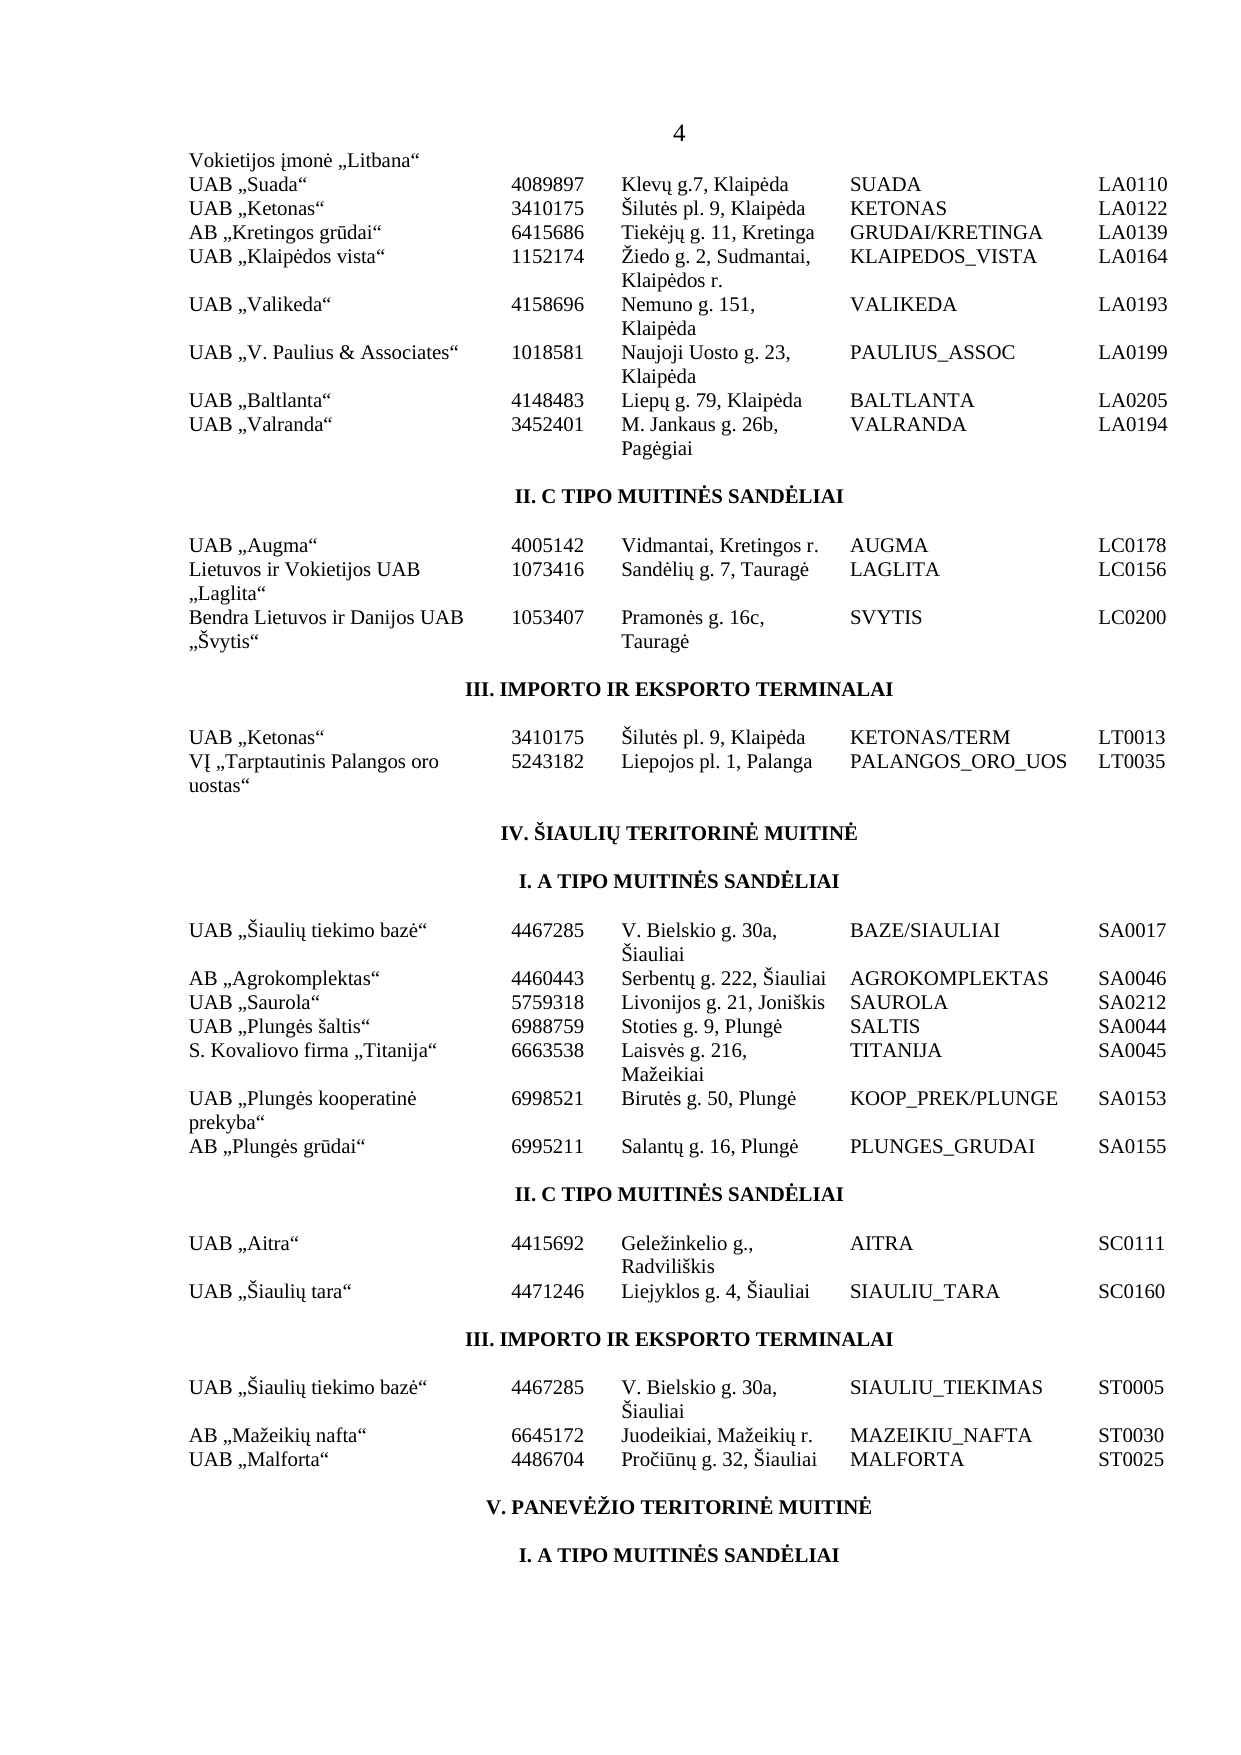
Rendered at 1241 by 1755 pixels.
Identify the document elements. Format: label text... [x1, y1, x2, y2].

table_cell Liepojos pl. 1, Palanga [610, 749, 838, 797]
table_cell Liepų g. 79, Klaipėda [610, 388, 838, 412]
table_cell 4005142 [500, 533, 610, 557]
table_cell SA0046 [1087, 966, 1181, 990]
table_cell Salantų g. 16, Plungė [610, 1134, 838, 1158]
table_cell 3452401 [500, 412, 610, 460]
table_cell UAB „Valikeda“ [177, 292, 500, 340]
table_cell 5759318 [500, 990, 610, 1014]
table_cell VALRANDA [839, 412, 1087, 460]
table_cell [1087, 1471, 1181, 1495]
table_cell VĮ „Tarptautinis Palangos oro uostas“ [177, 749, 500, 797]
table_cell [177, 1303, 500, 1327]
table_cell III. IMPORTO IR EKSPORTO TERMINALAI [177, 677, 1181, 701]
table_cell [1087, 1303, 1181, 1327]
table_cell [500, 1567, 610, 1591]
table_cell SVYTIS [839, 605, 1087, 653]
table_cell [610, 845, 838, 869]
table_cell LC0178 [1087, 533, 1181, 557]
table_cell 1073416 [500, 557, 610, 605]
table_cell [1087, 1158, 1181, 1182]
table_cell [500, 1471, 610, 1495]
table_cell [839, 148, 1087, 172]
table_cell V. PANEVĖŽIO TERITORINĖ MUITINĖ [177, 1495, 1181, 1519]
table_cell SA0155 [1087, 1134, 1181, 1158]
table_cell 6663538 [500, 1038, 610, 1086]
table_cell SA0017 [1087, 918, 1181, 966]
table_cell SIAULIU_TARA [839, 1279, 1087, 1303]
table_cell AB „Mažeikių nafta“ [177, 1423, 500, 1447]
table_cell SUADA [839, 172, 1087, 196]
table_cell [177, 1206, 500, 1230]
table_cell [177, 845, 500, 869]
table_cell [610, 653, 838, 677]
table_cell [177, 460, 500, 484]
table_cell Vokietijos įmonė „Litbana“ [177, 148, 500, 172]
table_cell [610, 797, 838, 821]
table_cell UAB „Plungės kooperatinė prekyba“ [177, 1086, 500, 1134]
table_cell Bendra Lietuvos ir Danijos UAB „Švytis“ [177, 605, 500, 653]
table_cell II. C TIPO MUITINĖS SANDĖLIAI [177, 485, 1181, 508]
table_cell SALTIS [839, 1014, 1087, 1038]
table_cell PALANGOS_ORO_UOS [839, 749, 1087, 797]
table_cell I. A TIPO MUITINĖS SANDĖLIAI [177, 1543, 1181, 1567]
table_cell Pročiūnų g. 32, Šiauliai [610, 1447, 838, 1471]
table_cell LC0156 [1087, 557, 1181, 605]
table_cell V. Bielskio g. 30a, Šiauliai [610, 918, 838, 966]
table_cell [1087, 1351, 1181, 1375]
table_cell [610, 1519, 838, 1543]
table_cell [500, 653, 610, 677]
table_cell [177, 701, 1181, 725]
table_cell [1087, 845, 1181, 869]
table_cell [610, 509, 838, 533]
table_cell Livonijos g. 21, Joniškis [610, 990, 838, 1014]
table_cell [500, 148, 610, 172]
table_cell SC0111 [1087, 1230, 1181, 1278]
table_cell MALFORTA [839, 1447, 1087, 1471]
table_cell UAB „V. Paulius & Associates“ [177, 340, 500, 388]
table_cell Žiedo g. 2, Sudmantai, Klaipėdos r. [610, 244, 838, 292]
table_cell Pramonės g. 16c, Tauragė [610, 605, 838, 653]
table_cell AB „Plungės grūdai“ [177, 1134, 500, 1158]
table_cell AITRA [839, 1230, 1087, 1278]
table_cell III. IMPORTO IR EKSPORTO TERMINALAI [177, 1327, 1181, 1351]
table_cell BALTLANTA [839, 388, 1087, 412]
table_cell M. Jankaus g. 26b, Pagėgiai [610, 412, 838, 460]
table_cell [839, 509, 1087, 533]
table_cell UAB „Malforta“ [177, 1447, 500, 1471]
table_cell LA0193 [1087, 292, 1181, 340]
table_cell Birutės g. 50, Plungė [610, 1086, 838, 1134]
table_cell 6988759 [500, 1014, 610, 1038]
table_cell [177, 653, 500, 677]
table_cell [500, 1206, 610, 1230]
table_cell [177, 1471, 500, 1495]
table_cell [610, 460, 838, 484]
table_cell SA0044 [1087, 1014, 1181, 1038]
table_cell [177, 1567, 500, 1591]
table_cell ST0030 [1087, 1423, 1181, 1447]
table_cell LA0194 [1087, 412, 1181, 460]
table_cell [839, 845, 1087, 869]
table_cell UAB „Ketonas“ [177, 725, 500, 749]
table_cell UAB „Plungės šaltis“ [177, 1014, 500, 1038]
table_cell V. Bielskio g. 30a, Šiauliai [610, 1375, 838, 1423]
table_cell [839, 1471, 1087, 1495]
table_cell SIAULIU_TIEKIMAS [839, 1375, 1087, 1423]
table_cell LA0164 [1087, 244, 1181, 292]
table_cell [610, 894, 838, 918]
table_cell 1152174 [500, 244, 610, 292]
table_cell [177, 1351, 500, 1375]
table_cell SC0160 [1087, 1279, 1181, 1303]
table_cell 4467285 [500, 918, 610, 966]
table_cell 4471246 [500, 1279, 610, 1303]
table_cell [500, 894, 610, 918]
table_cell Vidmantai, Kretingos r. [610, 533, 838, 557]
table_cell [610, 1351, 838, 1375]
table_cell MAZEIKIU_NAFTA [839, 1423, 1087, 1447]
table_cell [500, 509, 610, 533]
table_cell [1087, 460, 1181, 484]
table_cell 4460443 [500, 966, 610, 990]
table_cell GRUDAI/KRETINGA [839, 220, 1087, 244]
table_cell Lietuvos ir Vokietijos UAB „Laglita“ [177, 557, 500, 605]
table_cell AGROKOMPLEKTAS [839, 966, 1087, 990]
table_cell [500, 1351, 610, 1375]
table_cell UAB „Baltlanta“ [177, 388, 500, 412]
table_cell [839, 1351, 1087, 1375]
table_cell AB „Agrokomplektas“ [177, 966, 500, 990]
table_cell LA0139 [1087, 220, 1181, 244]
table_cell II. C TIPO MUITINĖS SANDĖLIAI [177, 1182, 1181, 1206]
table_cell [610, 1206, 838, 1230]
table_cell [500, 797, 610, 821]
table_cell [839, 1206, 1087, 1230]
table_cell [839, 1567, 1087, 1591]
table_cell UAB „Aitra“ [177, 1230, 500, 1278]
table_cell SAUROLA [839, 990, 1087, 1014]
table_cell [610, 1303, 838, 1327]
table_cell UAB „Ketonas“ [177, 196, 500, 220]
table_cell Juodeikiai, Mažeikių r. [610, 1423, 838, 1447]
table_cell LA0122 [1087, 196, 1181, 220]
table_cell [1087, 1567, 1181, 1591]
table_cell Šilutės pl. 9, Klaipėda [610, 725, 838, 749]
table_cell UAB „Šiaulių tara“ [177, 1279, 500, 1303]
table_cell BAZE/SIAULIAI [839, 918, 1087, 966]
table_cell [1087, 1519, 1181, 1543]
table_cell 3410175 [500, 196, 610, 220]
table_cell Šilutės pl. 9, Klaipėda [610, 196, 838, 220]
table_cell [177, 894, 500, 918]
table_cell [610, 1471, 838, 1495]
table_cell [839, 1303, 1087, 1327]
table_cell AUGMA [839, 533, 1087, 557]
table_cell 4467285 [500, 1375, 610, 1423]
table_cell 5243182 [500, 749, 610, 797]
table_cell 4415692 [500, 1230, 610, 1278]
table_cell ST0025 [1087, 1447, 1181, 1471]
table_cell [177, 1519, 500, 1543]
table_cell Naujoji Uosto g. 23, Klaipėda [610, 340, 838, 388]
table_cell [177, 1158, 500, 1182]
table_cell UAB „Saurola“ [177, 990, 500, 1014]
table_cell [1087, 894, 1181, 918]
table_cell IV. ŠIAULIŲ TERITORINĖ MUITINĖ [177, 821, 1181, 845]
table_cell [610, 148, 838, 172]
table_cell PLUNGES_GRUDAI [839, 1134, 1087, 1158]
table_cell [839, 1158, 1087, 1182]
table_cell UAB „Šiaulių tiekimo bazė“ [177, 918, 500, 966]
table_cell 4148483 [500, 388, 610, 412]
table_cell UAB „Klaipėdos vista“ [177, 244, 500, 292]
table_cell Klevų g.7, Klaipėda [610, 172, 838, 196]
table_cell LA0205 [1087, 388, 1181, 412]
table_cell UAB „Valranda“ [177, 412, 500, 460]
table_cell SA0153 [1087, 1086, 1181, 1134]
table_cell UAB „Šiaulių tiekimo bazė“ [177, 1375, 500, 1423]
table_cell TITANIJA [839, 1038, 1087, 1086]
table_cell Serbentų g. 222, Šiauliai [610, 966, 838, 990]
table_cell AB „Kretingos grūdai“ [177, 220, 500, 244]
table_cell I. A TIPO MUITINĖS SANDĖLIAI [177, 870, 1181, 893]
table_cell LAGLITA [839, 557, 1087, 605]
table_cell LC0200 [1087, 605, 1181, 653]
table_cell LA0110 [1087, 172, 1181, 196]
table_cell [839, 653, 1087, 677]
table_cell 6995211 [500, 1134, 610, 1158]
table_cell Sandėlių g. 7, Tauragė [610, 557, 838, 605]
table_cell ST0005 [1087, 1375, 1181, 1423]
table_cell KOOP_PREK/PLUNGE [839, 1086, 1087, 1134]
table_cell Stoties g. 9, Plungė [610, 1014, 838, 1038]
table_cell [1087, 509, 1181, 533]
table_cell SA0212 [1087, 990, 1181, 1014]
table_cell [1087, 797, 1181, 821]
table_cell [500, 1158, 610, 1182]
table_cell KETONAS [839, 196, 1087, 220]
table_cell 4486704 [500, 1447, 610, 1471]
table_cell 4158696 [500, 292, 610, 340]
table_cell LT0035 [1087, 749, 1181, 797]
table_cell [500, 1519, 610, 1543]
table_cell 1053407 [500, 605, 610, 653]
table_cell VALIKEDA [839, 292, 1087, 340]
table_cell [1087, 653, 1181, 677]
table_cell 6998521 [500, 1086, 610, 1134]
table_cell 1018581 [500, 340, 610, 388]
table_cell UAB „Augma“ [177, 533, 500, 557]
table_cell S. Kovaliovo firma „Titanija“ [177, 1038, 500, 1086]
table_cell LA0199 [1087, 340, 1181, 388]
table_cell 4089897 [500, 172, 610, 196]
table_cell [610, 1158, 838, 1182]
table_cell KETONAS/TERM [839, 725, 1087, 749]
table_cell [500, 1303, 610, 1327]
table_cell [177, 797, 500, 821]
table_cell [839, 460, 1087, 484]
table_cell [1087, 1206, 1181, 1230]
table_cell PAULIUS_ASSOC [839, 340, 1087, 388]
table_cell 6645172 [500, 1423, 610, 1447]
table_cell LT0013 [1087, 725, 1181, 749]
table_cell Tiekėjų g. 11, Kretinga [610, 220, 838, 244]
table_cell UAB „Suada“ [177, 172, 500, 196]
table_cell KLAIPEDOS_VISTA [839, 244, 1087, 292]
table_cell [610, 1567, 838, 1591]
table_cell SA0045 [1087, 1038, 1181, 1086]
table_cell [839, 1519, 1087, 1543]
table_cell 6415686 [500, 220, 610, 244]
table_cell [500, 460, 610, 484]
table_cell Laisvės g. 216, Mažeikiai [610, 1038, 838, 1086]
table_cell [839, 797, 1087, 821]
table_cell 3410175 [500, 725, 610, 749]
table_cell Nemuno g. 151, Klaipėda [610, 292, 838, 340]
table_cell [1087, 148, 1181, 172]
table_cell [500, 845, 610, 869]
table_cell [177, 509, 500, 533]
table_cell [839, 894, 1087, 918]
table_cell Geležinkelio g., Radviliškis [610, 1230, 838, 1278]
table_cell Liejyklos g. 4, Šiauliai [610, 1279, 838, 1303]
